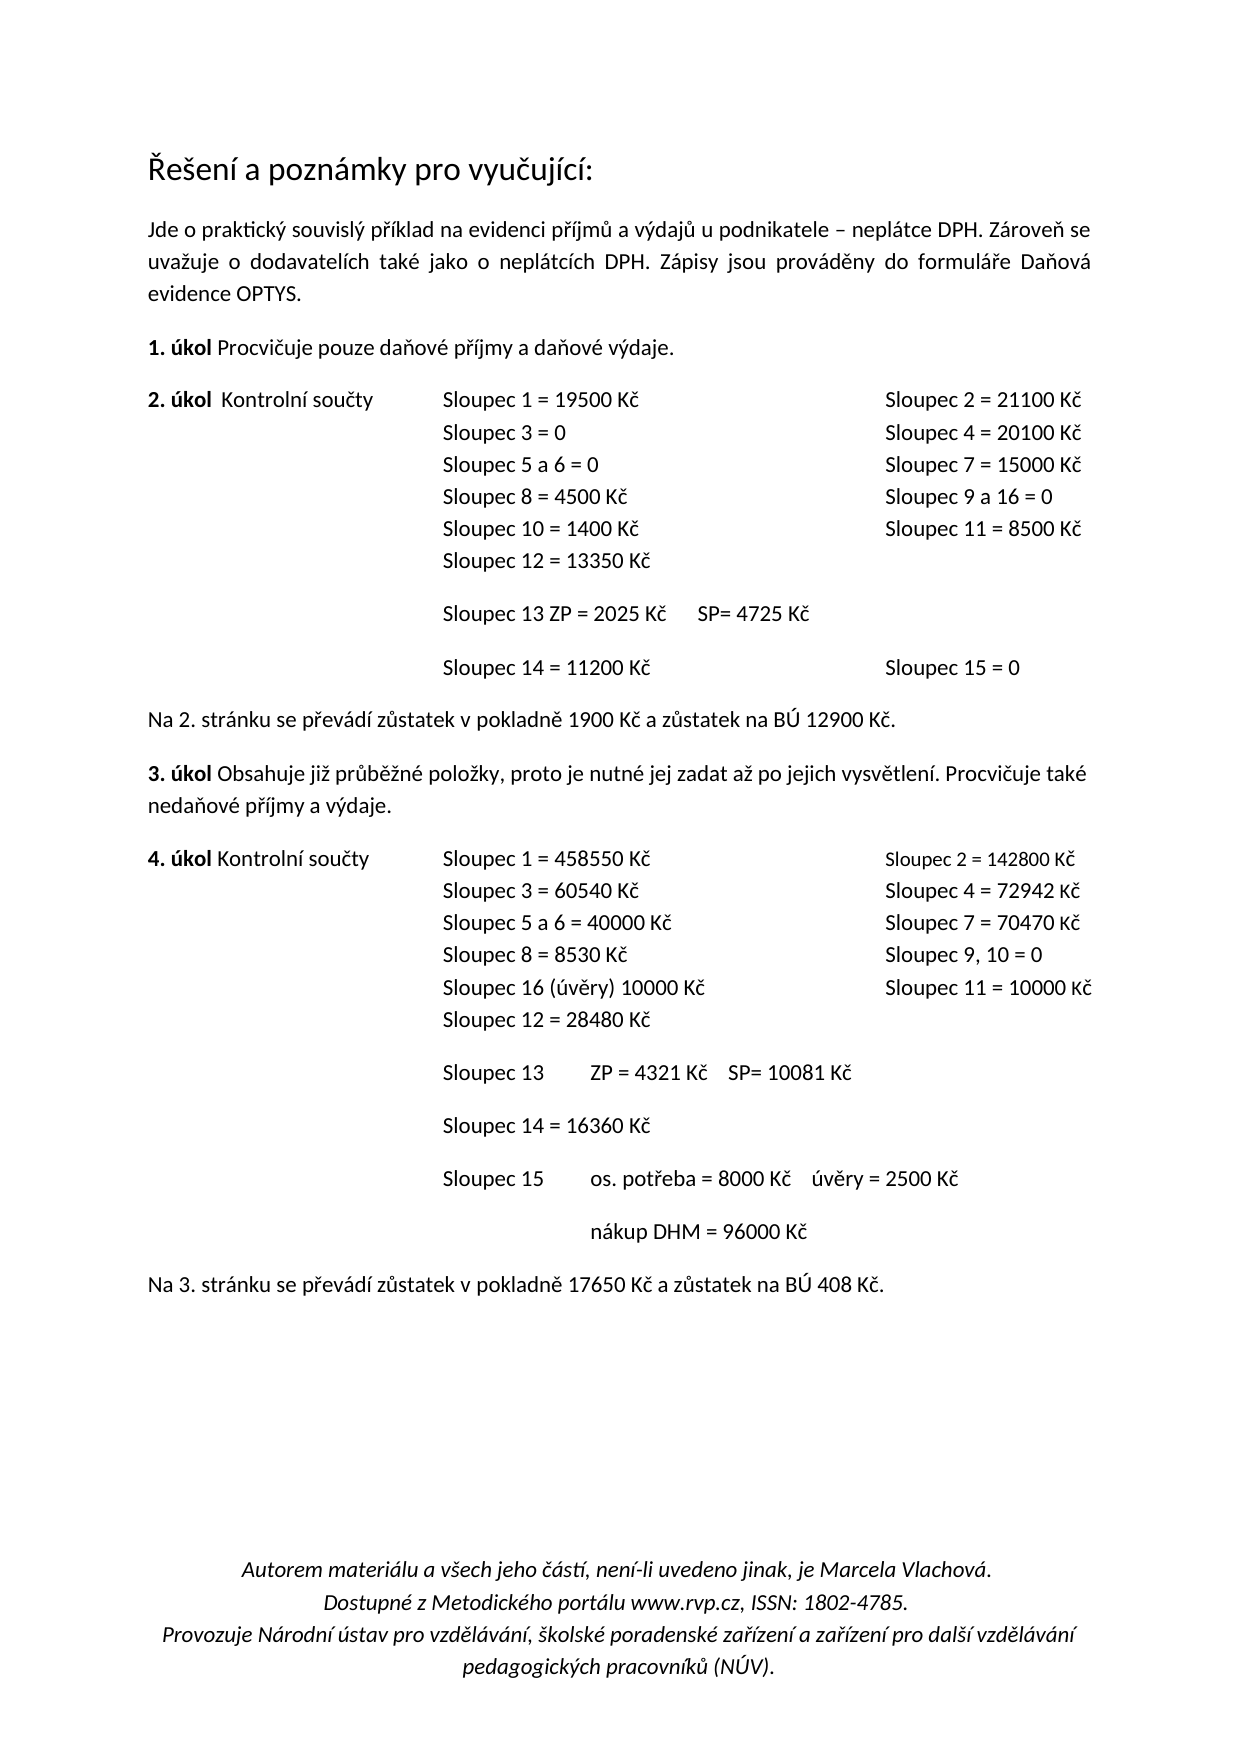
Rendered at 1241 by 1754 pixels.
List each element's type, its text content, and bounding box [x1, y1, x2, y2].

text Sloupec 13 ZP = 2025 Kč SP= 4725 Kč [442, 599, 1093, 628]
text Na 3. stránku se převádí zůstatek v pokladně 17650 Kč a zůstatek na BÚ 408 Kč. [148, 1270, 1093, 1298]
text Sloupec 14 = 16360 Kč [148, 1111, 1093, 1139]
text Sloupec 14 = 11200 Kč Sloupec 15 = 0 [148, 653, 1093, 681]
text 2. úkol Kontrolní součty Sloupec 1 = 19500 Kč Sloupec 2 = 21100 Kč Sloupec 3 = 0 Sloupec 4 = 20100 Kč Sloupec 5 a 6 = 0 Sloupec 7 = 15000 Kč Sloupec 8 = 4500 Kč Sloupec 9 a 16 = 0 Sloupec 10 = 1400 Kč Sloupec 11 = 8500 Kč Sloupec 12 = 13350 Kč [148, 386, 1093, 574]
text Sloupec 13 ZP = 4321 Kč SP= 10081 Kč [369, 1058, 1093, 1086]
text 3. úkol Obsahuje již průběžné položky, proto je nutné jej zadat až po jejich vysvětlení. Procvičuje také nedaňové příjmy a výdaje. [148, 759, 1093, 819]
text 1. úkol Procvičuje pouze daňové příjmy a daňové výdaje. [148, 333, 1093, 361]
text Sloupec 15 os. potřeba = 8000 Kč úvěry = 2500 Kč [369, 1164, 1093, 1192]
text Na 2. stránku se převádí zůstatek v pokladně 1900 Kč a zůstatek na BÚ 12900 Kč. [148, 706, 1093, 734]
text Jde o praktický souvislý příklad na evidenci příjmů a výdajů u podnikatele – neplátce DPH. Zároveň se uvažuje o dodavatelích také jako o neplátcích DPH. Zápisy jsou prováděny do formuláře Daňová evidence OPTYS. [148, 215, 1093, 308]
text Řešení a poznámky pro vyučující: [148, 148, 1093, 188]
text nákup DHM = 96000 Kč [516, 1217, 1093, 1245]
text 4. úkol Kontrolní součty Sloupec 1 = 458550 Kč Sloupec 2 = 142800 Kč Sloupec 3 = 60540 Kč Sloupec 4 = 72942 Kč Sloupec 5 a 6 = 40000 Kč Sloupec 7 = 70470 Kč Sloupec 8 = 8530 Kč Sloupec 9, 10 = 0 Sloupec 16 (úvěry) 10000 Kč Sloupec 11 = 10000 Kč Sloupec 12 = 28480 Kč [148, 844, 1093, 1033]
